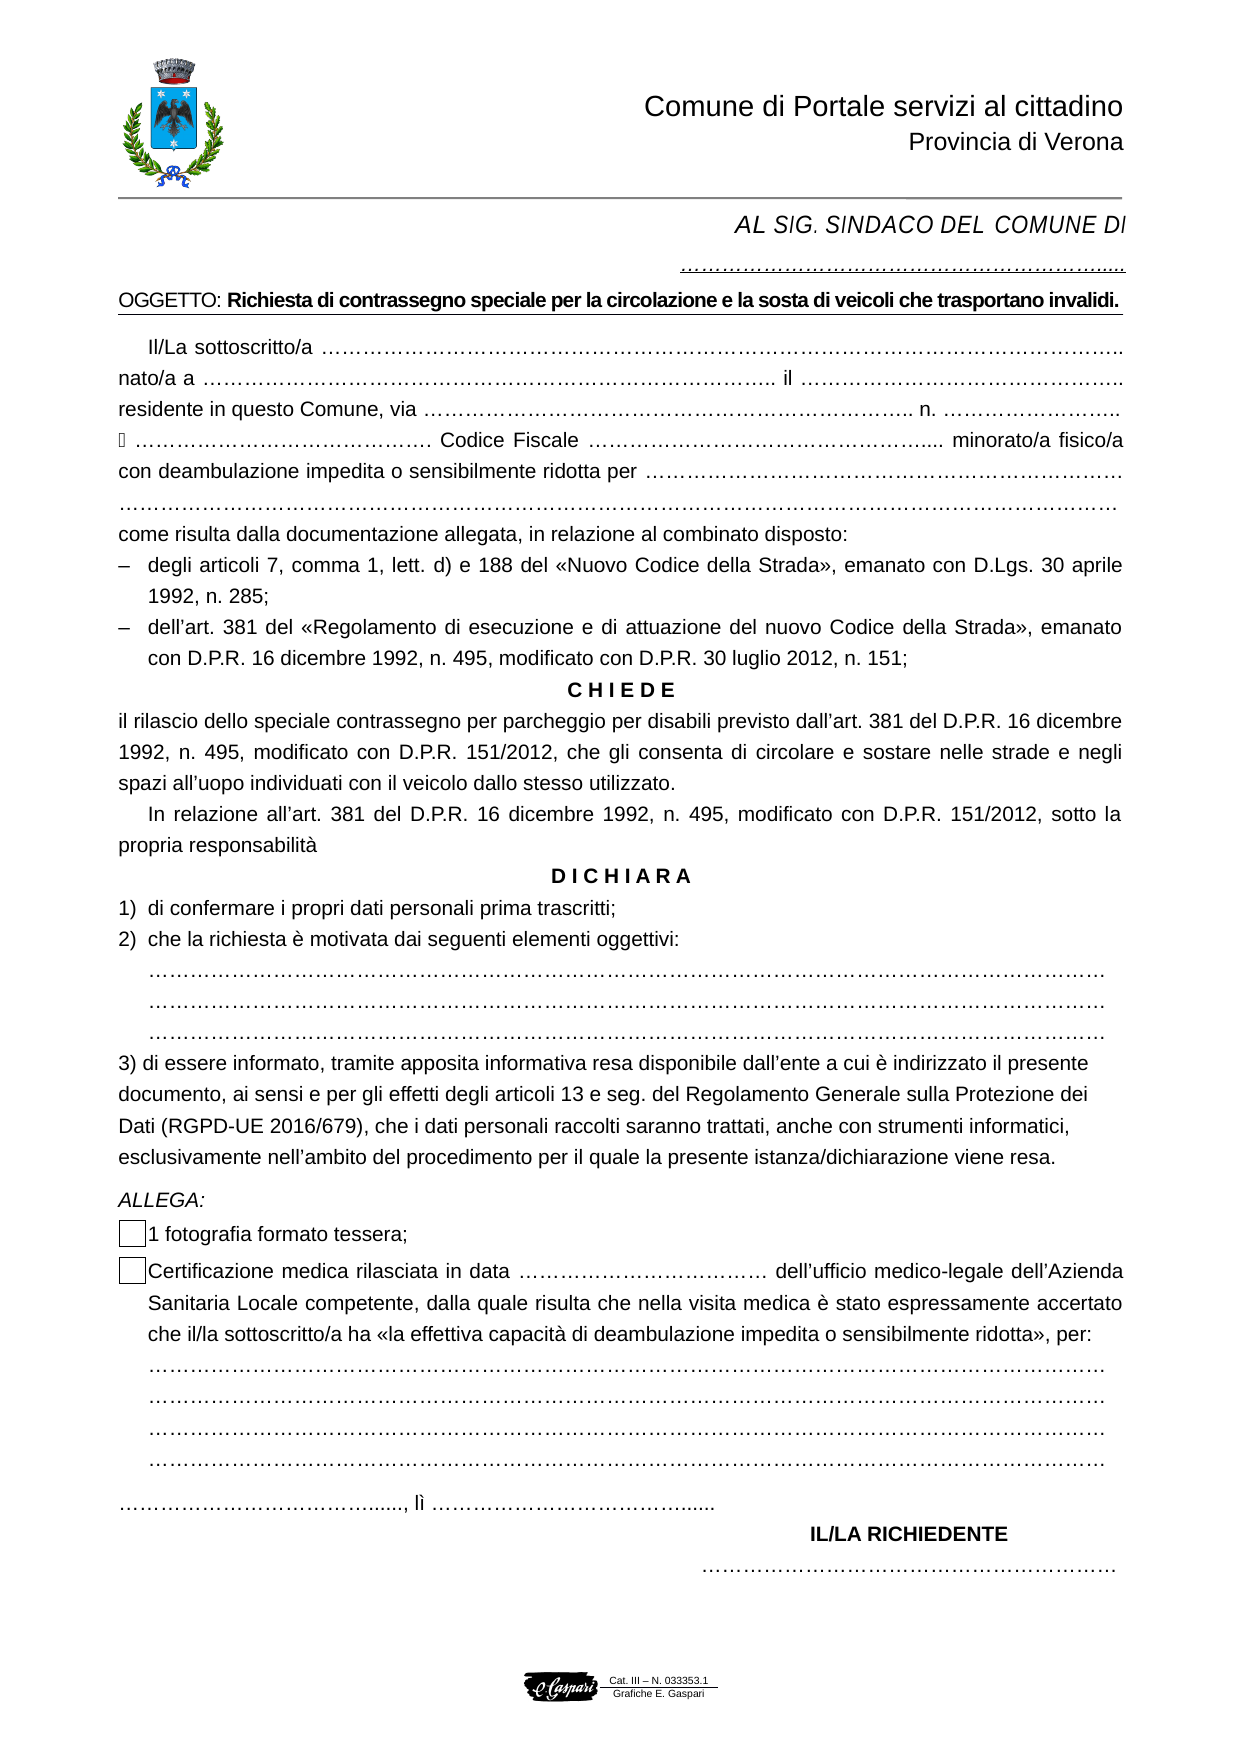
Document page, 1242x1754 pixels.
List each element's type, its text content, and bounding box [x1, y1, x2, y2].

text ……………………………………………………..... [602, 251, 1126, 275]
text 1) di confermare i propri dati personali prima trascritti; [118, 895, 1123, 919]
text il rilascio dello speciale contrassegno per parcheggio per disabili previsto dall’art. 381 del D.P.R. 16 dicembre 1992, n. 495, modificato con D.P.R. 151/2012, che gli consenta di circolare e sostare nelle strade e negli spazi all’uopo individuati con il veicolo dallo stesso utilizzato. [118, 708, 1123, 795]
text …………………………………………………… [694, 1553, 1123, 1577]
text ………………………………………………………………………………………………………………………… [148, 958, 1123, 982]
text come risulta dalla documentazione allegata, in relazione al combinato disposto: [118, 522, 1123, 546]
text AL SIG. SINDACO DEL COMUNE DI [561, 210, 1126, 239]
text D I C H I A R A [118, 864, 1123, 888]
text IL/LA RICHIEDENTE [694, 1521, 1123, 1545]
text ………………………………………………………………………………………………………………………… ………………………………………………………………………………………………………………………… ………………………………………………………………………………………………………………………… ………………………………………………………………………………………………………………………… [148, 1353, 1123, 1471]
text OGGETTO: Richiesta di contrassegno speciale per la circolazione e la sosta di veicoli che trasportano invalidi. [118, 288, 1123, 314]
text ALLEGA: [118, 1188, 1123, 1212]
text – degli articoli 7, comma 1, lett. d) e 188 del «Nuovo Codice della Strada», emanato con D.Lgs. 30 aprile 1992, n. 285; [118, 553, 1123, 608]
picture [523, 1671, 598, 1702]
picture [122, 58, 224, 189]
text In relazione all’art. 381 del D.P.R. 16 dicembre 1992, n. 495, modificato con D.P.R. 151/2012, sotto la propria responsabilità [118, 802, 1123, 857]
text ………………………………………………………………………………………………………………………… [148, 1020, 1123, 1044]
text ………………………………......, lì ………………………………...... [118, 1490, 1123, 1514]
text Certificazione medica rilasciata in data ……………………………… dell’ufficio medico-legale dell’Azienda Sanitaria Locale competente, dalla quale risulta che nella visita medica è stato espressamente accertato che il/la sottoscritto/a ha «la effettiva capacità di deambulazione impedita o sensibilmente ridotta», per: [118, 1256, 1123, 1346]
text  ……………………………………. Codice Fiscale ………………………………………….... minorato/a fisico/a con deambulazione impedita o sensibilmente ridotta per …………………………………………………………… ……………………………………………………………………………………………………………………………… [118, 428, 1123, 514]
text ………………………………………………………………………………………………………………………… [148, 989, 1123, 1013]
text Provincia di Verona [224, 127, 1123, 156]
text 2) che la richiesta è motivata dai seguenti elementi oggettivi: [118, 927, 1123, 951]
text C H I E D E [118, 677, 1123, 701]
text Il/La sottoscritto/a …………………………………………………………………………………………………….. nato/a a ……………………………………………………………………….. il ……………………………………….. residente in questo Comune, via …………………………………………………………….. n. …………………….. [118, 335, 1123, 421]
text 1 fotografia formato tessera; [118, 1219, 1123, 1247]
text – dell’art. 381 del «Regolamento di esecuzione e di attuazione del nuovo Codice della Strada», emanato con D.P.R. 16 dicembre 1992, n. 495, modificato con D.P.R. 30 luglio 2012, n. 151; [118, 615, 1123, 670]
text 3) di essere informato, tramite apposita informativa resa disponibile dall’ente a cui è indirizzato il presente documento, ai sensi e per gli effetti degli articoli 13 e seg. del Regolamento Generale sulla Protezione dei Dati (RGPD-UE 2016/679), che i dati personali raccolti saranno trattati, anche con strumenti informatici, esclusivamente nell’ambito del procedimento per il quale la presente istanza/dichiarazione viene resa. [118, 1051, 1123, 1168]
text Comune di Portale servizi al cittadino [224, 89, 1123, 122]
